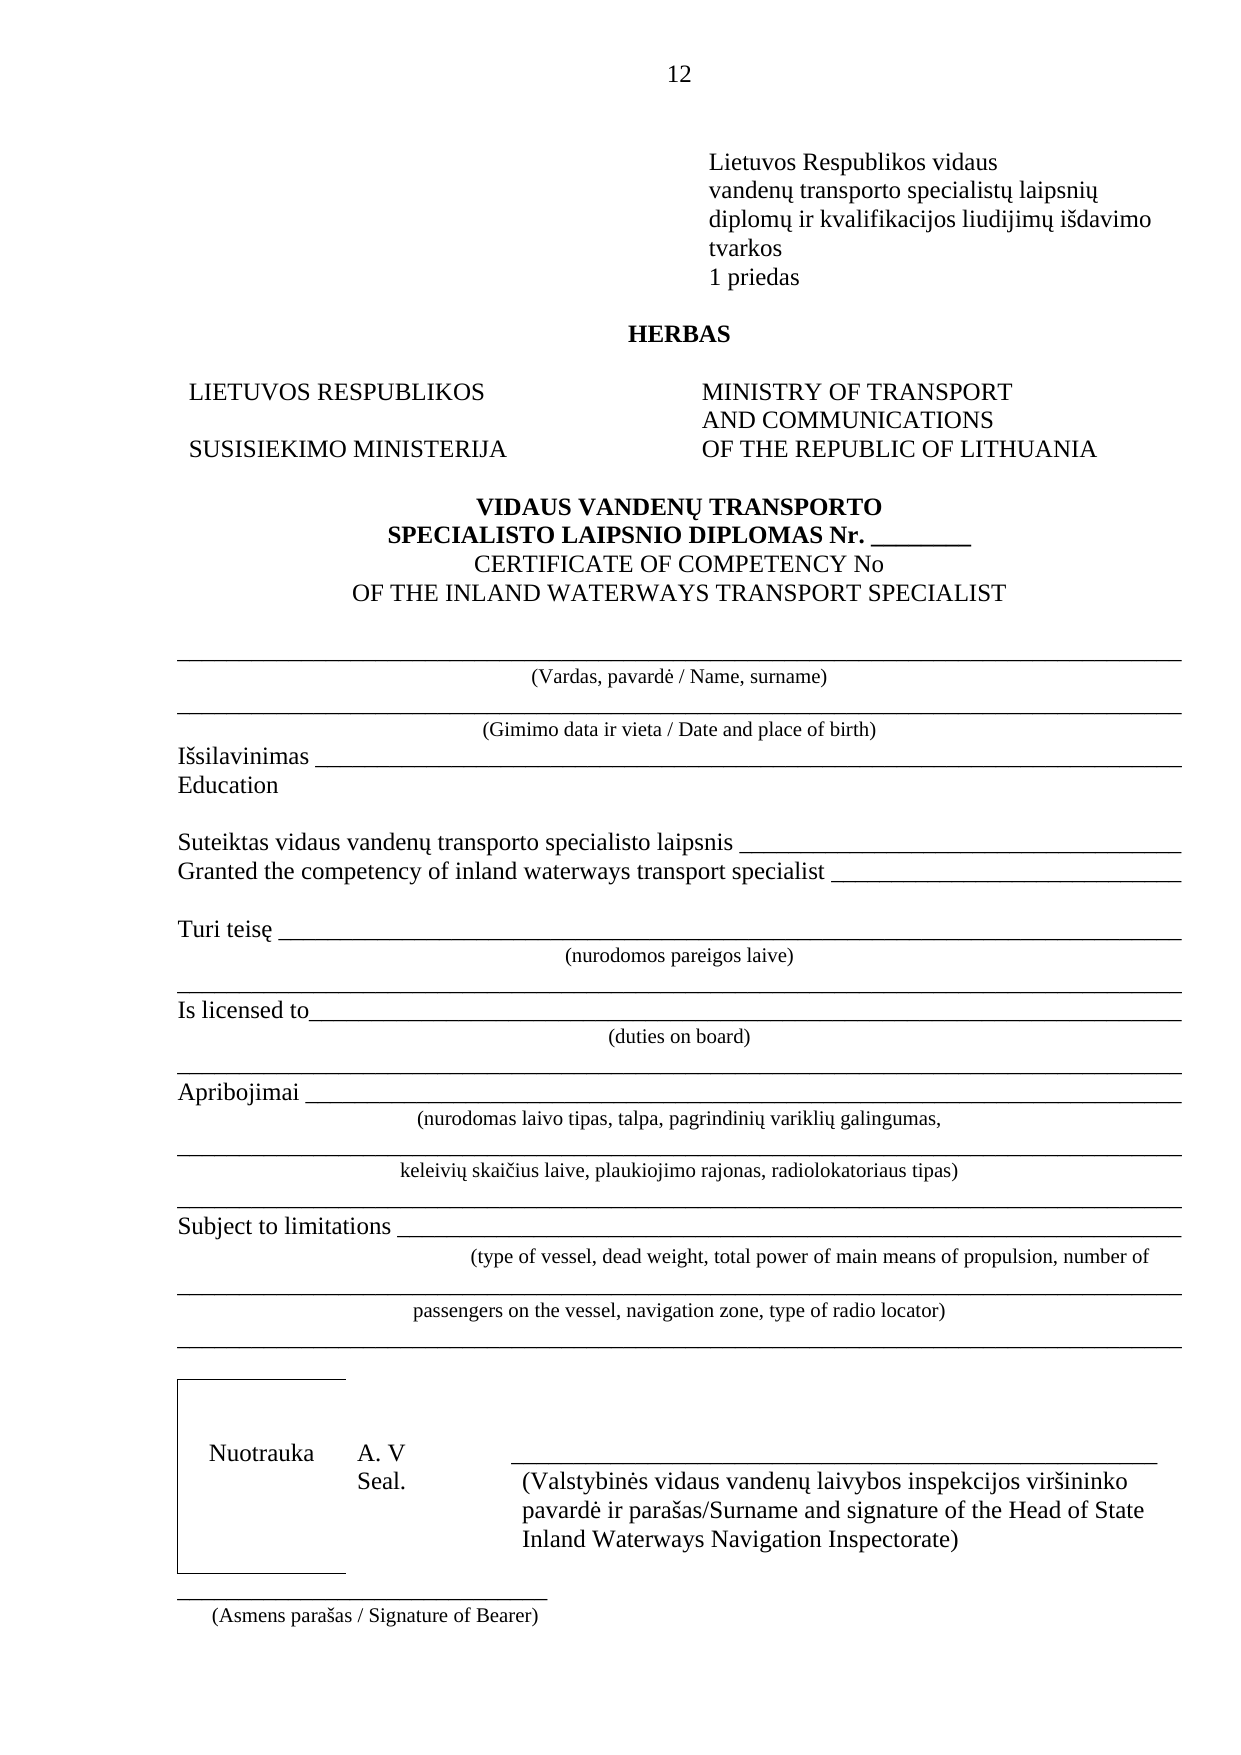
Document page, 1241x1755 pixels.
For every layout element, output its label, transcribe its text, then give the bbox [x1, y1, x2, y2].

text (Gimimo data ir vieta / Date and place of birth) [177, 717, 1181, 741]
text Apribojimai [177, 1077, 1181, 1106]
text Lietuvos Respublikos vidaus [177, 147, 1181, 176]
text (Vardas, pavardė / Name, surname) [177, 664, 1181, 688]
text Išsilavinimas [177, 741, 1181, 770]
text (nurodomos pareigos laive) [177, 942, 1181, 967]
text 1 priedas [177, 262, 1181, 291]
text OF THE INLAND WATERWAYS TRANSPORT SPECIALIST [177, 578, 1181, 607]
text VIDAUS VANDENŲ TRANSPORTO [177, 492, 1181, 521]
table_header Nuotrauka [178, 1380, 346, 1573]
text keleivių skaičius laive, plaukiojimo rajonas, radiolokatoriaus tipas) [177, 1158, 1181, 1182]
table_header LIETUVOS RESPUBLIKOS [177, 377, 690, 406]
text Is licensed to [177, 995, 1181, 1024]
text HERBAS [177, 319, 1181, 348]
table_cell SUSISIEKIMO MINISTERIJA [177, 434, 690, 463]
text CERTIFICATE OF COMPETENCY No [177, 549, 1181, 578]
text Turi teisę [177, 914, 1181, 942]
table_header A. V Seal. (Valstybinės vidaus vandenų laivybos inspekcijos viršininko pavardė ir parašas/Surname and signature of the Head of State Inland Waterways Navigation Inspectorate) [346, 1379, 1188, 1573]
text Granted the competency of inland waterways transport specialist [177, 856, 1181, 885]
text Education [177, 770, 1181, 799]
text (duties on board) [177, 1024, 1181, 1048]
text Subject to limitations [177, 1211, 1181, 1240]
text SPECIALISTO LAIPSNIO DIPLOMAS Nr. ________ [177, 521, 1181, 549]
text vandenų transporto specialistų laipsnių diplomų ir kvalifikacijos liudijimų išdavimo tvarkos [709, 176, 1181, 262]
table_header MINISTRY OF TRANSPORT [690, 377, 1204, 406]
text (nurodomas laivo tipas, talpa, pagrindinių variklių galingumas, [177, 1106, 1181, 1130]
text Suteiktas vidaus vandenų transporto specialisto laipsnis [177, 827, 1181, 856]
text (type of vessel, dead weight, total power of main means of propulsion, number of [177, 1240, 1181, 1269]
text passengers on the vessel, navigation zone, type of radio locator) [177, 1297, 1181, 1322]
table_cell [177, 406, 690, 434]
table_cell AND COMMUNICATIONS [690, 406, 1204, 434]
text (Asmens parašas / Signature of Bearer) [177, 1603, 1181, 1627]
table_cell OF THE REPUBLIC OF LITHUANIA [690, 434, 1204, 463]
